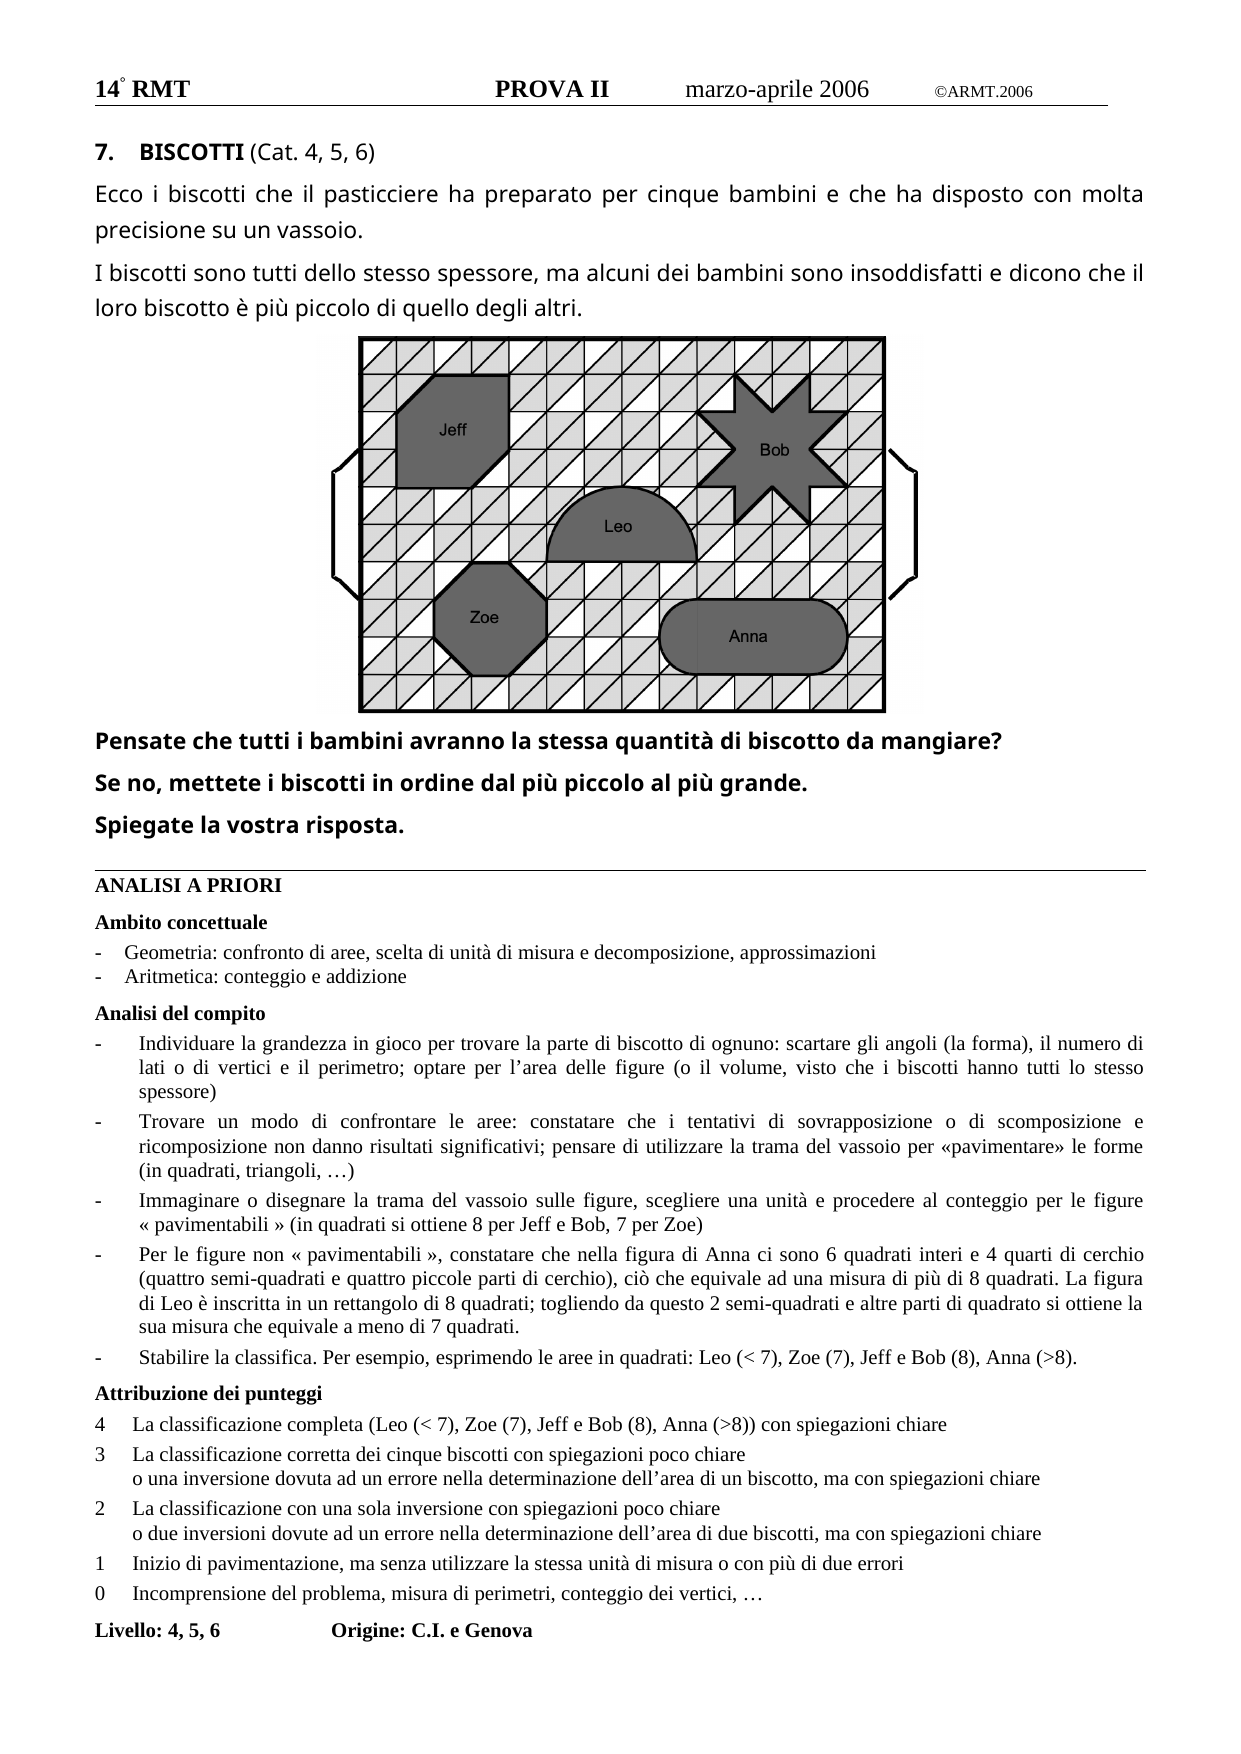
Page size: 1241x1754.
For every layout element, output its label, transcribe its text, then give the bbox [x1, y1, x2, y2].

picture [315, 334, 925, 714]
text Pensate che tutti i bambini avranno la stessa quantità di biscotto da mangiare? [94, 725, 1146, 756]
text - Per le figure non « pavimentabili », constatare che nella figura di Anna ci sono 6 quadrati interi e 4 quarti di cerchio (quattro semi-quadrati e quattro piccole parti di cerchio), ciò che equivale ad una misura di più di 8 quadrati. La figura di Leo è inscritta in un rettangolo di 8 quadrati; togliendo da questo 2 semi-quadrati e altre parti di quadrato si ottiene la sua misura che equivale a meno di 7 quadrati. [94, 1242, 1146, 1338]
text 1 Inizio di pavimentazione, ma senza utilizzare la stessa unità di misura o con più di due errori [94, 1551, 1146, 1575]
text Ambito concettuale [94, 910, 1146, 934]
text o una inversione dovuta ad un errore nella determinazione dell’area di un biscotto, ma con spiegazioni chiare [94, 1466, 1146, 1490]
text Analisi a priori [94, 871, 1146, 897]
text Attribuzione dei punteggi [94, 1381, 1146, 1405]
text o due inversioni dovute ad un errore nella determinazione dell’area di due biscotti, ma con spiegazioni chiare [94, 1520, 1146, 1544]
text - Geometria: confronto di aree, scelta di unità di misura e decomposizione, approssimazioni [94, 940, 1146, 964]
text 3 La classificazione corretta dei cinque biscotti con spiegazioni poco chiare [94, 1442, 1146, 1466]
text I biscotti sono tutti dello stesso spessore, ma alcuni dei bambini sono insoddisfatti e dicono che il loro biscotto è più piccolo di quello degli altri. [94, 256, 1146, 324]
text 7. BISCOTTI (Cat. 4, 5, 6) [94, 136, 1146, 167]
text - Aritmetica: conteggio e addizione [94, 964, 1146, 988]
text Se no, mettete i biscotti in ordine dal più piccolo al più grande. [94, 767, 1146, 798]
text Ecco i biscotti che il pasticciere ha preparato per cinque bambini e che ha disposto con molta precisione su un vassoio. [94, 178, 1146, 246]
text - Immaginare o disegnare la trama del vassoio sulle figure, scegliere una unità e procedere al conteggio per le figure « pavimentabili » (in quadrati si ottiene 8 per Jeff e Bob, 7 per Zoe) [94, 1188, 1146, 1236]
text 0 Incomprensione del problema, misura di perimetri, conteggio dei vertici, … [94, 1581, 1146, 1605]
text - Individuare la grandezza in gioco per trovare la parte di biscotto di ognuno: scartare gli angoli (la forma), il numero di lati o di vertici e il perimetro; optare per l’area delle figure (o il volume, visto che i biscotti hanno tutti lo stesso spessore) [94, 1031, 1146, 1103]
text Spiegate la vostra risposta. [94, 809, 1146, 840]
text Livello: 4, 5, 6 Origine: C.I. e Genova [94, 1618, 1146, 1642]
text 4 La classificazione completa (Leo (< 7), Zoe (7), Jeff e Bob (8), Anna (>8)) con spiegazioni chiare [94, 1412, 1146, 1436]
text - Trovare un modo di confrontare le aree: constatare che i tentativi di sovrapposizione o di scomposizione e ricomposizione non danno risultati significativi; pensare di utilizzare la trama del vassoio per «pavimentare» le forme (in quadrati, triangoli, …) [94, 1109, 1146, 1182]
text 2 La classificazione con una sola inversione con spiegazioni poco chiare [94, 1496, 1146, 1520]
text Analisi del compito [94, 1001, 1146, 1025]
text - Stabilire la classifica. Per esempio, esprimendo le aree in quadrati: Leo (< 7), Zoe (7), Jeff e Bob (8), Anna (>8). [94, 1345, 1146, 1369]
